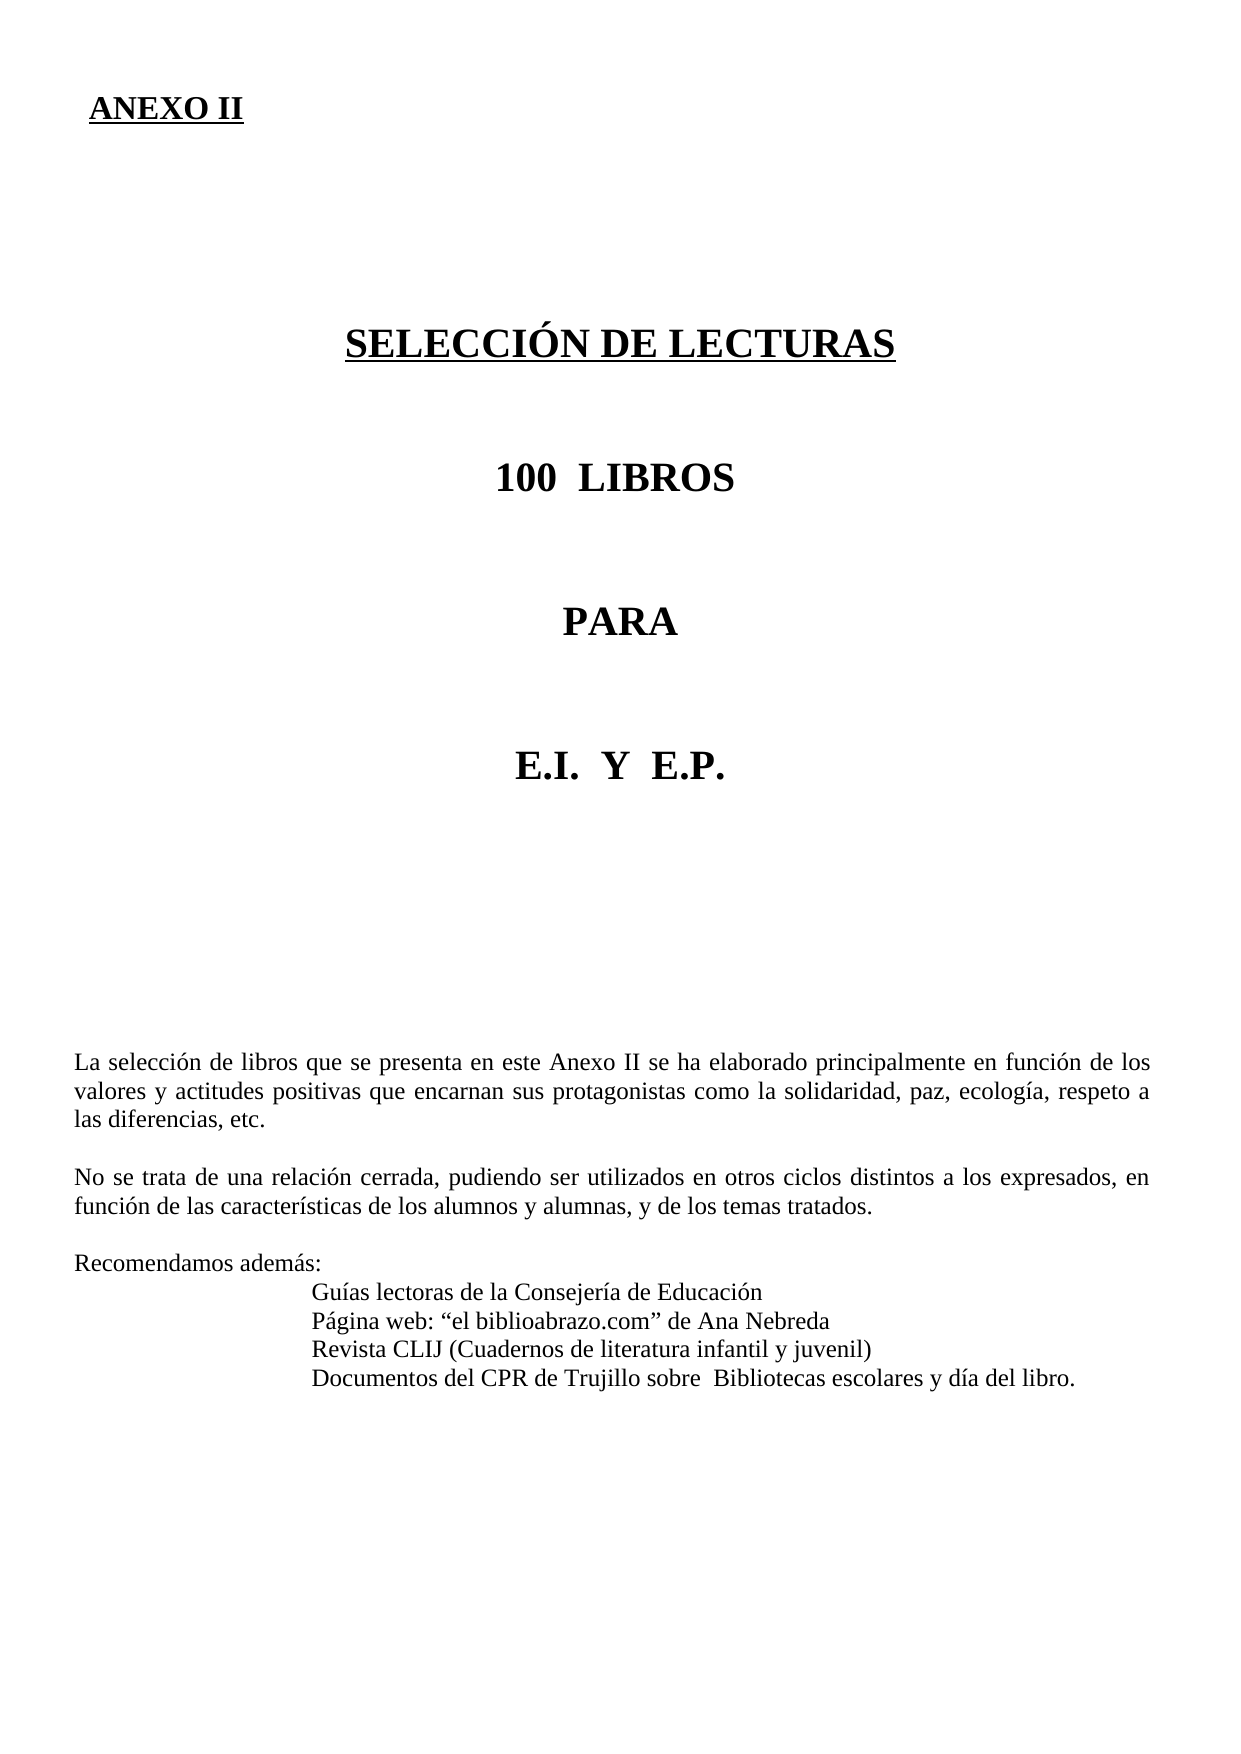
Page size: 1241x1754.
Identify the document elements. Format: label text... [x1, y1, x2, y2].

subtitle PARA [89, 597, 1152, 644]
text E.I. Y E.P. [89, 740, 1152, 788]
subtitle SELECCIÓN DE LECTURAS [89, 319, 1152, 367]
text La selección de libros que se presenta en este Anexo II se ha elaborado principalmente en función de los valores y actitudes positivas que encarnan sus protagonistas como la solidaridad, paz, ecología, respeto a las diferencias, etc. [74, 1047, 1152, 1133]
subtitle 100 LIBROS [89, 453, 1152, 501]
subtitle Documentos del CPR de Trujillo sobre Bibliotecas escolares y día del libro. [74, 1363, 1152, 1392]
subtitle Revista CLIJ (Cuadernos de literatura infantil y juvenil) [74, 1334, 1152, 1363]
subtitle ANEXO II [89, 89, 1152, 127]
subtitle Recomendamos además: [74, 1248, 1152, 1277]
subtitle Guías lectoras de la Consejería de Educación [74, 1277, 1152, 1306]
subtitle No se trata de una relación cerrada, pudiendo ser utilizados en otros ciclos distintos a los expresados, en función de las características de los alumnos y alumnas, y de los temas tratados. [74, 1162, 1152, 1219]
subtitle Página web: “el biblioabrazo.com” de Ana Nebreda [74, 1306, 1152, 1334]
